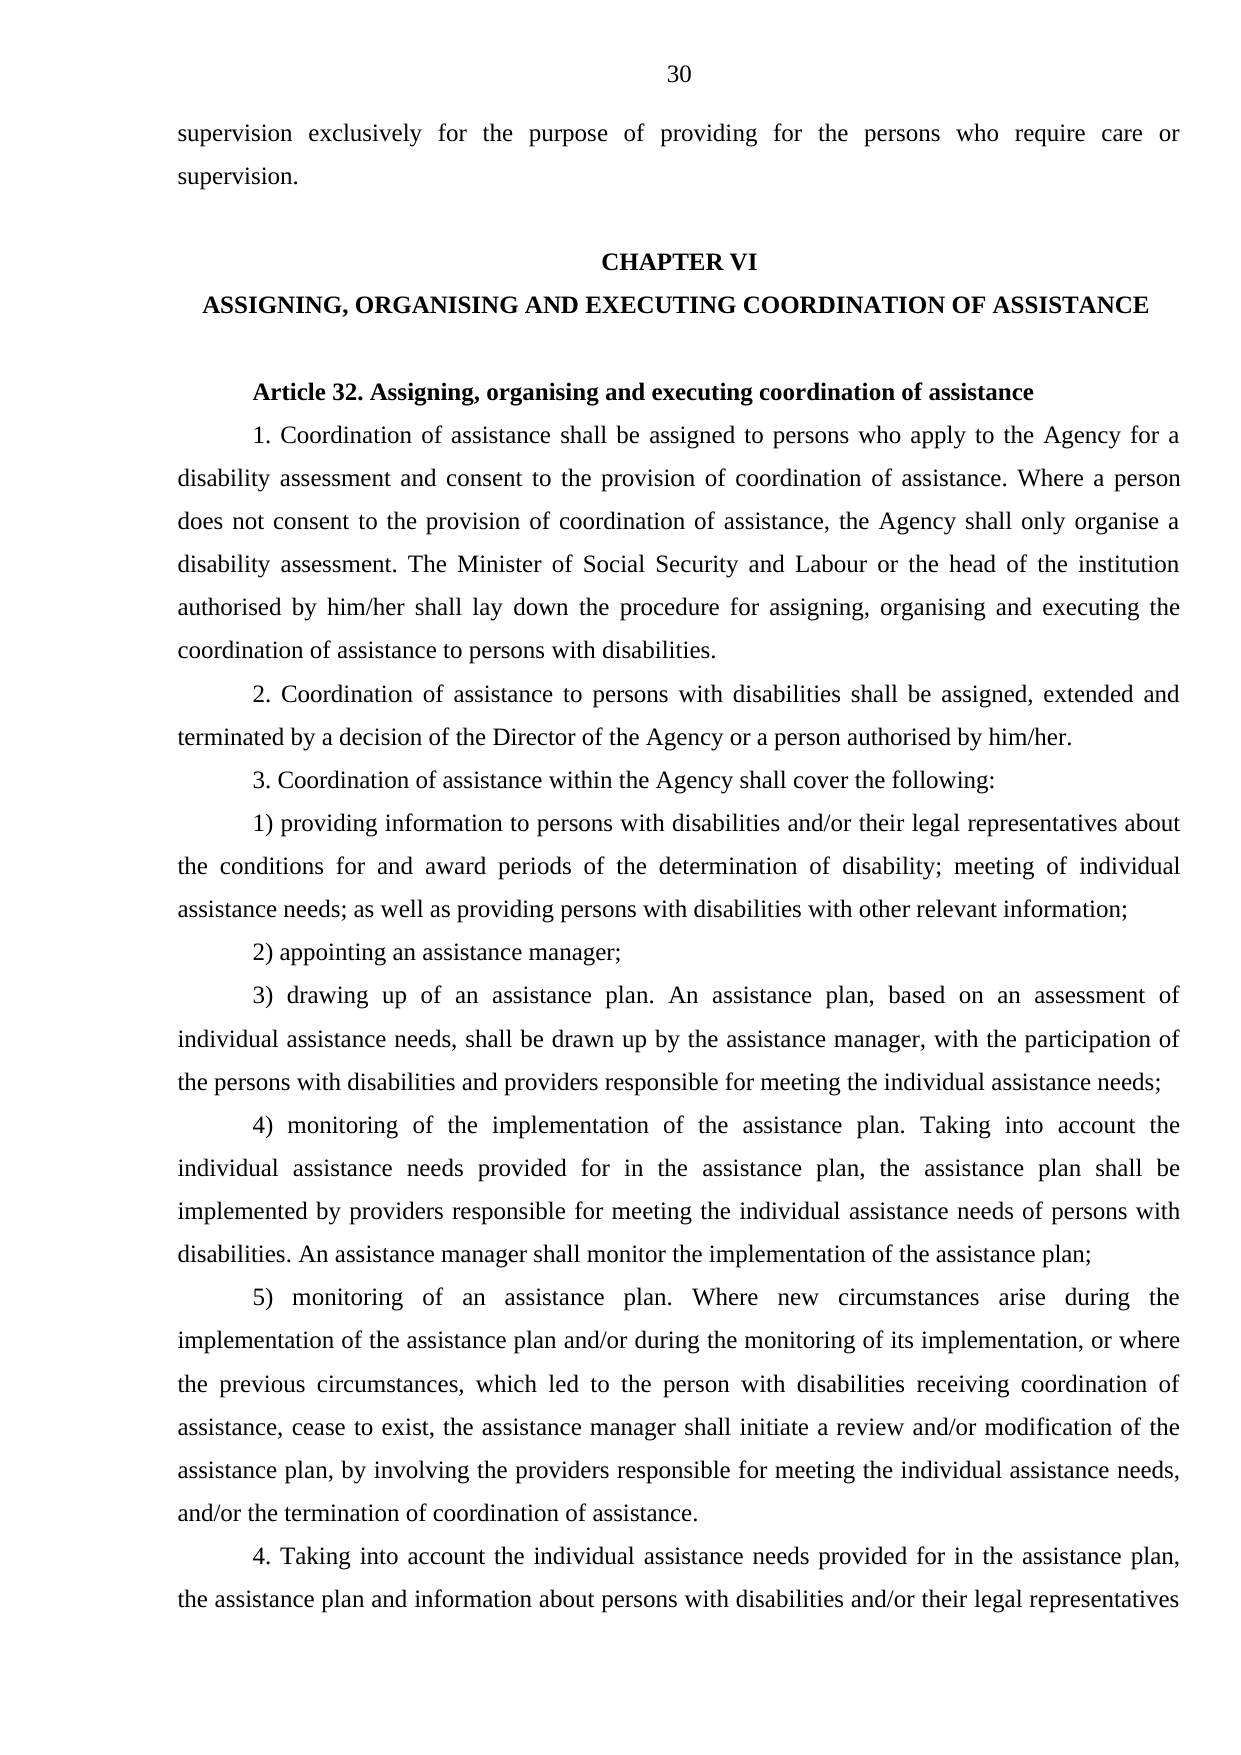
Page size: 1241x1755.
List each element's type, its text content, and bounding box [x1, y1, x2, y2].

text 5) monitoring of an assistance plan. Where new circumstances arise during the implementation of the assistance plan and/or during the monitoring of its implementation, or where the previous circumstances, which led to the person with disabilities receiving coordination of assistance, cease to exist, the assistance manager shall initiate a review and/or modification of the assistance plan, by involving the providers responsible for meeting the individual assistance needs, and/or the termination of coordination of assistance. [177, 1282, 1181, 1527]
text 1) providing information to persons with disabilities and/or their legal representatives about the conditions for and award periods of the determination of disability; meeting of individual assistance needs; as well as providing persons with disabilities with other relevant information; [177, 808, 1181, 923]
text 4. Taking into account the individual assistance needs provided for in the assistance plan, the assistance plan and information about persons with disabilities and/or their legal representatives [177, 1541, 1181, 1613]
text 2. Coordination of assistance to persons with disabilities shall be assigned, extended and terminated by a decision of the Director of the Agency or a person authorised by him/her. [177, 679, 1181, 751]
text supervision exclusively for the purpose of providing for the persons who require care or supervision. [177, 118, 1181, 190]
text ASSIGNING, ORGANISING AND EXECUTING COORDINATION OF ASSISTANCE [177, 291, 1181, 319]
text 3. Coordination of assistance within the Agency shall cover the following: [177, 765, 1181, 794]
text 4) monitoring of the implementation of the assistance plan. Taking into account the individual assistance needs provided for in the assistance plan, the assistance plan shall be implemented by providers responsible for meeting the individual assistance needs of persons with disabilities. An assistance manager shall monitor the implementation of the assistance plan; [177, 1110, 1181, 1268]
text CHAPTER VI [177, 247, 1181, 276]
text 3) drawing up of an assistance plan. An assistance plan, based on an assessment of individual assistance needs, shall be drawn up by the assistance manager, with the participation of the persons with disabilities and providers responsible for meeting the individual assistance needs; [177, 981, 1181, 1096]
text 2) appointing an assistance manager; [177, 937, 1181, 966]
text 1. Coordination of assistance shall be assigned to persons who apply to the Agency for a disability assessment and consent to the provision of coordination of assistance. Where a person does not consent to the provision of coordination of assistance, the Agency shall only organise a disability assessment. The Minister of Social Security and Labour or the head of the institution authorised by him/her shall lay down the procedure for assigning, organising and executing the coordination of assistance to persons with disabilities. [177, 420, 1181, 664]
text Article 32. Assigning, organising and executing coordination of assistance [177, 377, 1181, 406]
